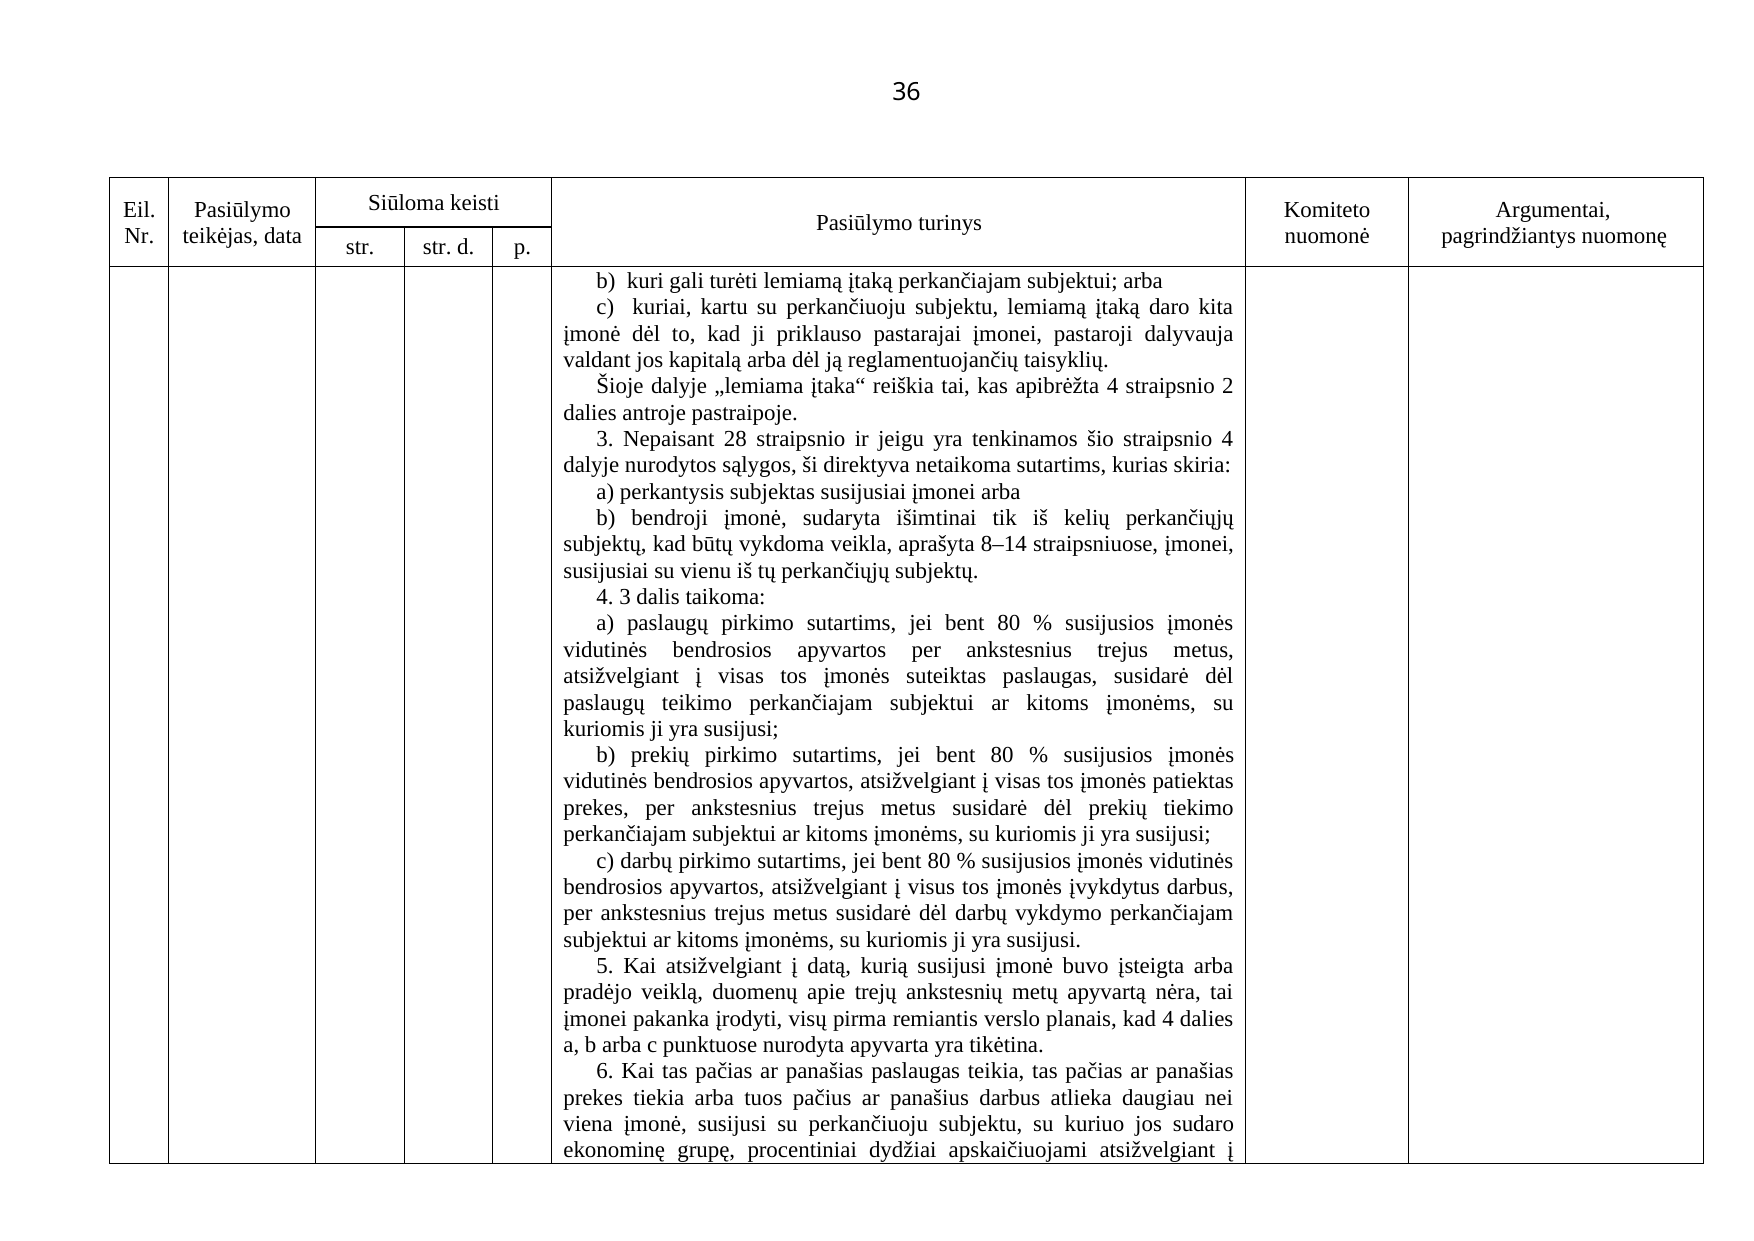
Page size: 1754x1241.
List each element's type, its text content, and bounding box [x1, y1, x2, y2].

table_header Pasiūlymo turinys [552, 178, 1245, 266]
table_header Argumentai, pagrindžiantys nuomonę [1409, 178, 1703, 266]
table_header Siūloma keisti [316, 178, 551, 226]
table_cell [1409, 267, 1703, 1163]
table_cell [493, 267, 551, 1163]
table_cell [110, 267, 168, 1163]
table_header Komiteto nuomonė [1246, 178, 1408, 266]
table_header Pasiūlymo teikėjas, data [169, 178, 315, 266]
table_cell str. [316, 228, 404, 266]
table_cell [1246, 267, 1408, 1163]
table_cell [405, 267, 492, 1163]
table_header Eil. Nr. [110, 178, 168, 266]
table_cell [169, 267, 315, 1163]
table_cell b) kuri gali turėti lemiamą įtaką perkančiajam subjektui; arba c) kuriai, kartu su perkančiuoju subjektu, lemiamą įtaką daro kita įmonė dėl to, kad ji priklauso pastarajai įmonei, pastaroji dalyvauja valdant jos kapitalą arba dėl ją reglamentuojančių taisyklių. Šioje dalyje „lemiama įtaka“ reiškia tai, kas apibrėžta 4 straipsnio 2 dalies antroje pastraipoje. 3. Nepaisant 28 straipsnio ir jeigu yra tenkinamos šio straipsnio 4 dalyje nurodytos sąlygos, ši direktyva netaikoma sutartims, kurias skiria: a) perkantysis subjektas susijusiai įmonei arba b) bendroji įmonė, sudaryta išimtinai tik iš kelių perkančiųjų subjektų, kad būtų vykdoma veikla, aprašyta 8–14 straipsniuose, įmonei, susijusiai su vienu iš tų perkančiųjų subjektų. 4. 3 dalis taikoma: a) paslaugų pirkimo sutartims, jei bent 80 % susijusios įmonės vidutinės bendrosios apyvartos per ankstesnius trejus metus, atsižvelgiant į visas tos įmonės suteiktas paslaugas, susidarė dėl paslaugų teikimo perkančiajam subjektui ar kitoms įmonėms, su kuriomis ji yra susijusi; b) prekių pirkimo sutartims, jei bent 80 % susijusios įmonės vidutinės bendrosios apyvartos, atsižvelgiant į visas tos įmonės patiektas prekes, per ankstesnius trejus metus susidarė dėl prekių tiekimo perkančiajam subjektui ar kitoms įmonėms, su kuriomis ji yra susijusi; c) darbų pirkimo sutartims, jei bent 80 % susijusios įmonės vidutinės bendrosios apyvartos, atsižvelgiant į visus tos įmonės įvykdytus darbus, per ankstesnius trejus metus susidarė dėl darbų vykdymo perkančiajam subjektui ar kitoms įmonėms, su kuriomis ji yra susijusi. 5. Kai atsižvelgiant į datą, kurią susijusi įmonė buvo įsteigta arba pradėjo veiklą, duomenų apie trejų ankstesnių metų apyvartą nėra, tai įmonei pakanka įrodyti, visų pirma remiantis verslo planais, kad 4 dalies a, b arba c punktuose nurodyta apyvarta yra tikėtina. 6. Kai tas pačias ar panašias paslaugas teikia, tas pačias ar panašias prekes tiekia arba tuos pačius ar panašius darbus atlieka daugiau nei viena įmonė, susijusi su perkančiuoju subjektu, su kuriuo jos sudaro ekonominę grupę, procentiniai dydžiai apskaičiuojami atsižvelgiant į [552, 267, 1245, 1163]
table_cell [316, 267, 404, 1163]
table_cell str. d. [405, 228, 492, 266]
table_cell p. [493, 228, 551, 266]
